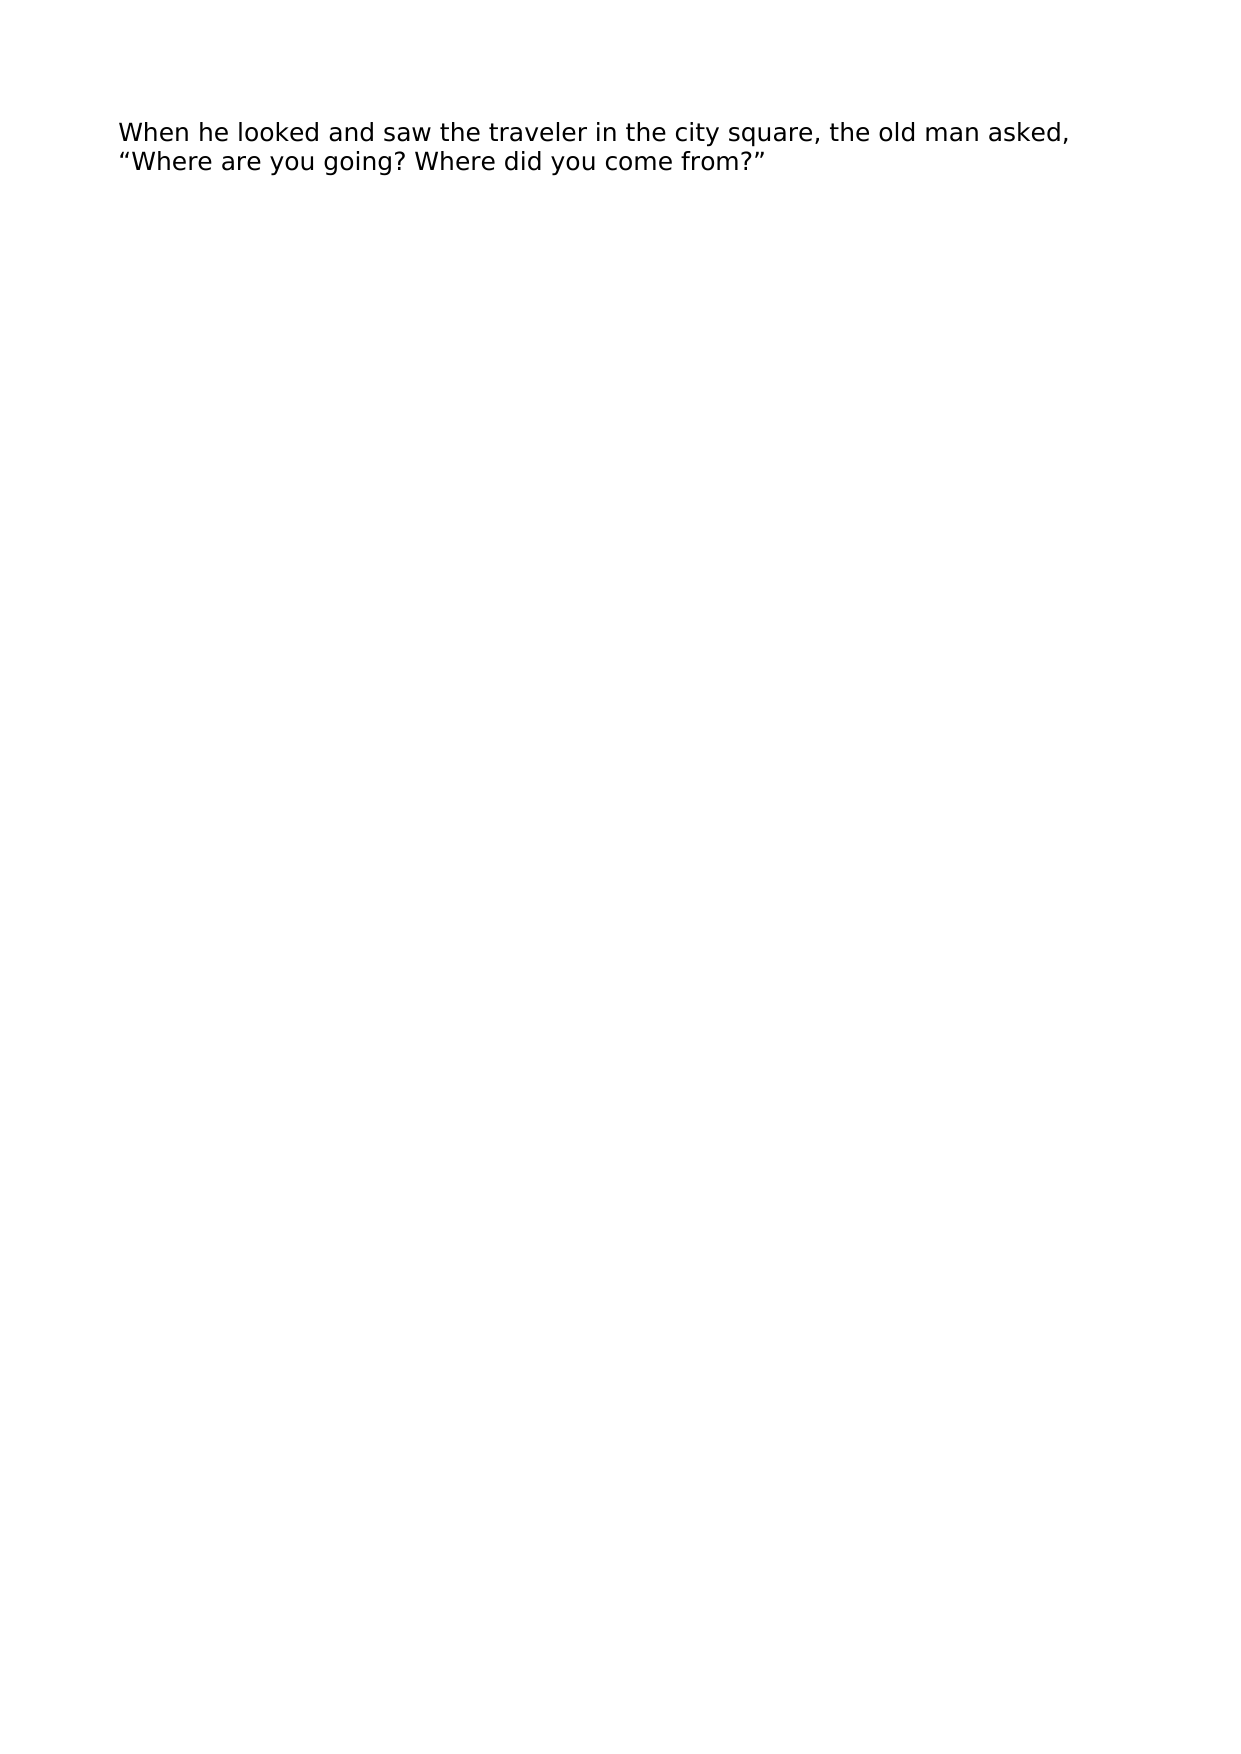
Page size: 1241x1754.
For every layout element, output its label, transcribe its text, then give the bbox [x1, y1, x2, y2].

text When he looked and saw the traveler in the city square, the old man asked, “Where are you going? Where did you come from?” [118, 118, 1122, 176]
